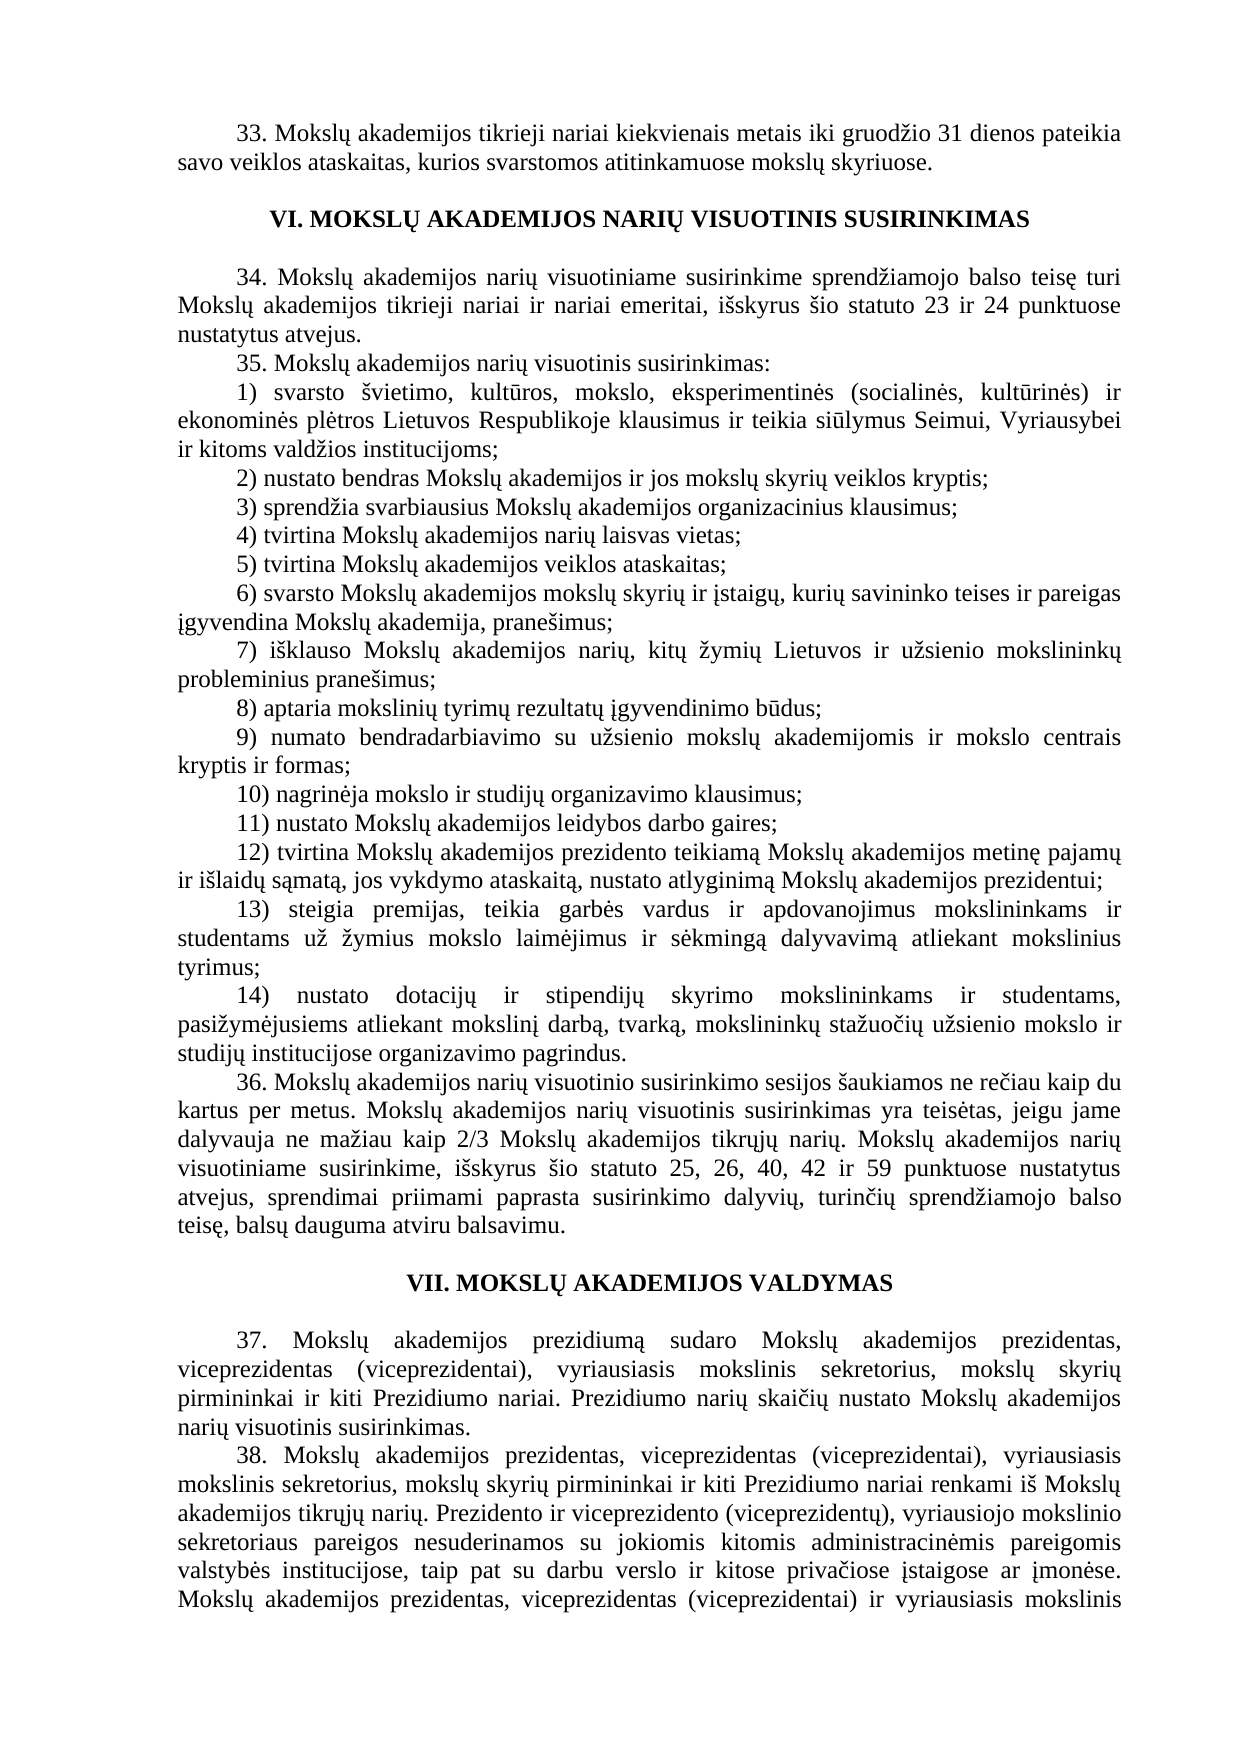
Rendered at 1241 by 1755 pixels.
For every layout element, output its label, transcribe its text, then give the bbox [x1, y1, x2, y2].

text 34. Mokslų akademijos narių visuotiniame susirinkime sprendžiamojo balso teisę turi Mokslų akademijos tikrieji nariai ir nariai emeritai, išskyrus šio statuto 23 ir 24 punktuose nustatytus atvejus. [177, 262, 1122, 348]
text 35. Mokslų akademijos narių visuotinis susirinkimas: [177, 348, 1122, 377]
text 9) numato bendradarbiavimo su užsienio mokslų akademijomis ir mokslo centrais kryptis ir formas; [177, 722, 1122, 779]
text 12) tvirtina Mokslų akademijos prezidento teikiamą Mokslų akademijos metinę pajamų ir išlaidų sąmatą, jos vykdymo ataskaitą, nustato atlyginimą Mokslų akademijos prezidentui; [177, 837, 1122, 894]
text 4) tvirtina Mokslų akademijos narių laisvas vietas; [177, 521, 1122, 549]
text 14) nustato dotacijų ir stipendijų skyrimo mokslininkams ir studentams, pasižymėjusiems atliekant mokslinį darbą, tvarką, mokslininkų stažuočių užsienio mokslo ir studijų institucijose organizavimo pagrindus. [177, 981, 1122, 1067]
text VII. Mokslų akademijos VALDYMAS [177, 1268, 1122, 1297]
text 38. Mokslų akademijos prezidentas, viceprezidentas (viceprezidentai), vyriausiasis mokslinis sekretorius, mokslų skyrių pirmininkai ir kiti Prezidiumo nariai renkami iš Mokslų akademijos tikrųjų narių. Prezidento ir viceprezidento (viceprezidentų), vyriausiojo mokslinio sekretoriaus pareigos nesuderinamos su jokiomis kitomis administracinėmis pareigomis valstybės institucijose, taip pat su darbu verslo ir kitose privačiose įstaigose ar įmonėse. Mokslų akademijos prezidentas, viceprezidentas (viceprezidentai) ir vyriausiasis mokslinis [177, 1441, 1122, 1613]
text 33. Mokslų akademijos tikrieji nariai kiekvienais metais iki gruodžio 31 dienos pateikia savo veiklos ataskaitas, kurios svarstomos atitinkamuose mokslų skyriuose. [177, 118, 1122, 176]
text 2) nustato bendras Mokslų akademijos ir jos mokslų skyrių veiklos kryptis; [177, 463, 1122, 492]
text 37. Mokslų akademijos prezidiumą sudaro Mokslų akademijos prezidentas, viceprezidentas (viceprezidentai), vyriausiasis mokslinis sekretorius, mokslų skyrių pirmininkai ir kiti Prezidiumo nariai. Prezidiumo narių skaičių nustato Mokslų akademijos narių visuotinis susirinkimas. [177, 1326, 1122, 1441]
text 8) aptaria mokslinių tyrimų rezultatų įgyvendinimo būdus; [177, 693, 1122, 722]
text VI. mokslų akademijos NARIŲ Visuotinis susirinkimas [177, 204, 1122, 233]
text 6) svarsto Mokslų akademijos mokslų skyrių ir įstaigų, kurių savininko teises ir pareigas įgyvendina Mokslų akademija, pranešimus; [177, 578, 1122, 636]
text 1) svarsto švietimo, kultūros, mokslo, eksperimentinės (socialinės, kultūrinės) ir ekonominės plėtros Lietuvos Respublikoje klausimus ir teikia siūlymus Seimui, Vyriausybei ir kitoms valdžios institucijoms; [177, 377, 1122, 463]
text 13) steigia premijas, teikia garbės vardus ir apdovanojimus mokslininkams ir studentams už žymius mokslo laimėjimus ir sėkmingą dalyvavimą atliekant mokslinius tyrimus; [177, 894, 1122, 981]
text 10) nagrinėja mokslo ir studijų organizavimo klausimus; [177, 779, 1122, 808]
text 36. Mokslų akademijos narių visuotinio susirinkimo sesijos šaukiamos ne rečiau kaip du kartus per metus. Mokslų akademijos narių visuotinis susirinkimas yra teisėtas, jeigu jame dalyvauja ne mažiau kaip 2/3 Mokslų akademijos tikrųjų narių. Mokslų akademijos narių visuotiniame susirinkime, išskyrus šio statuto 25, 26, 40, 42 ir 59 punktuose nustatytus atvejus, sprendimai priimami paprasta susirinkimo dalyvių, turinčių sprendžiamojo balso teisę, balsų dauguma atviru balsavimu. [177, 1067, 1122, 1239]
text 3) sprendžia svarbiausius Mokslų akademijos organizacinius klausimus; [177, 492, 1122, 521]
text 11) nustato Mokslų akademijos leidybos darbo gaires; [177, 808, 1122, 837]
text 5) tvirtina Mokslų akademijos veiklos ataskaitas; [177, 549, 1122, 578]
text 7) išklauso Mokslų akademijos narių, kitų žymių Lietuvos ir užsienio mokslininkų probleminius pranešimus; [177, 636, 1122, 693]
